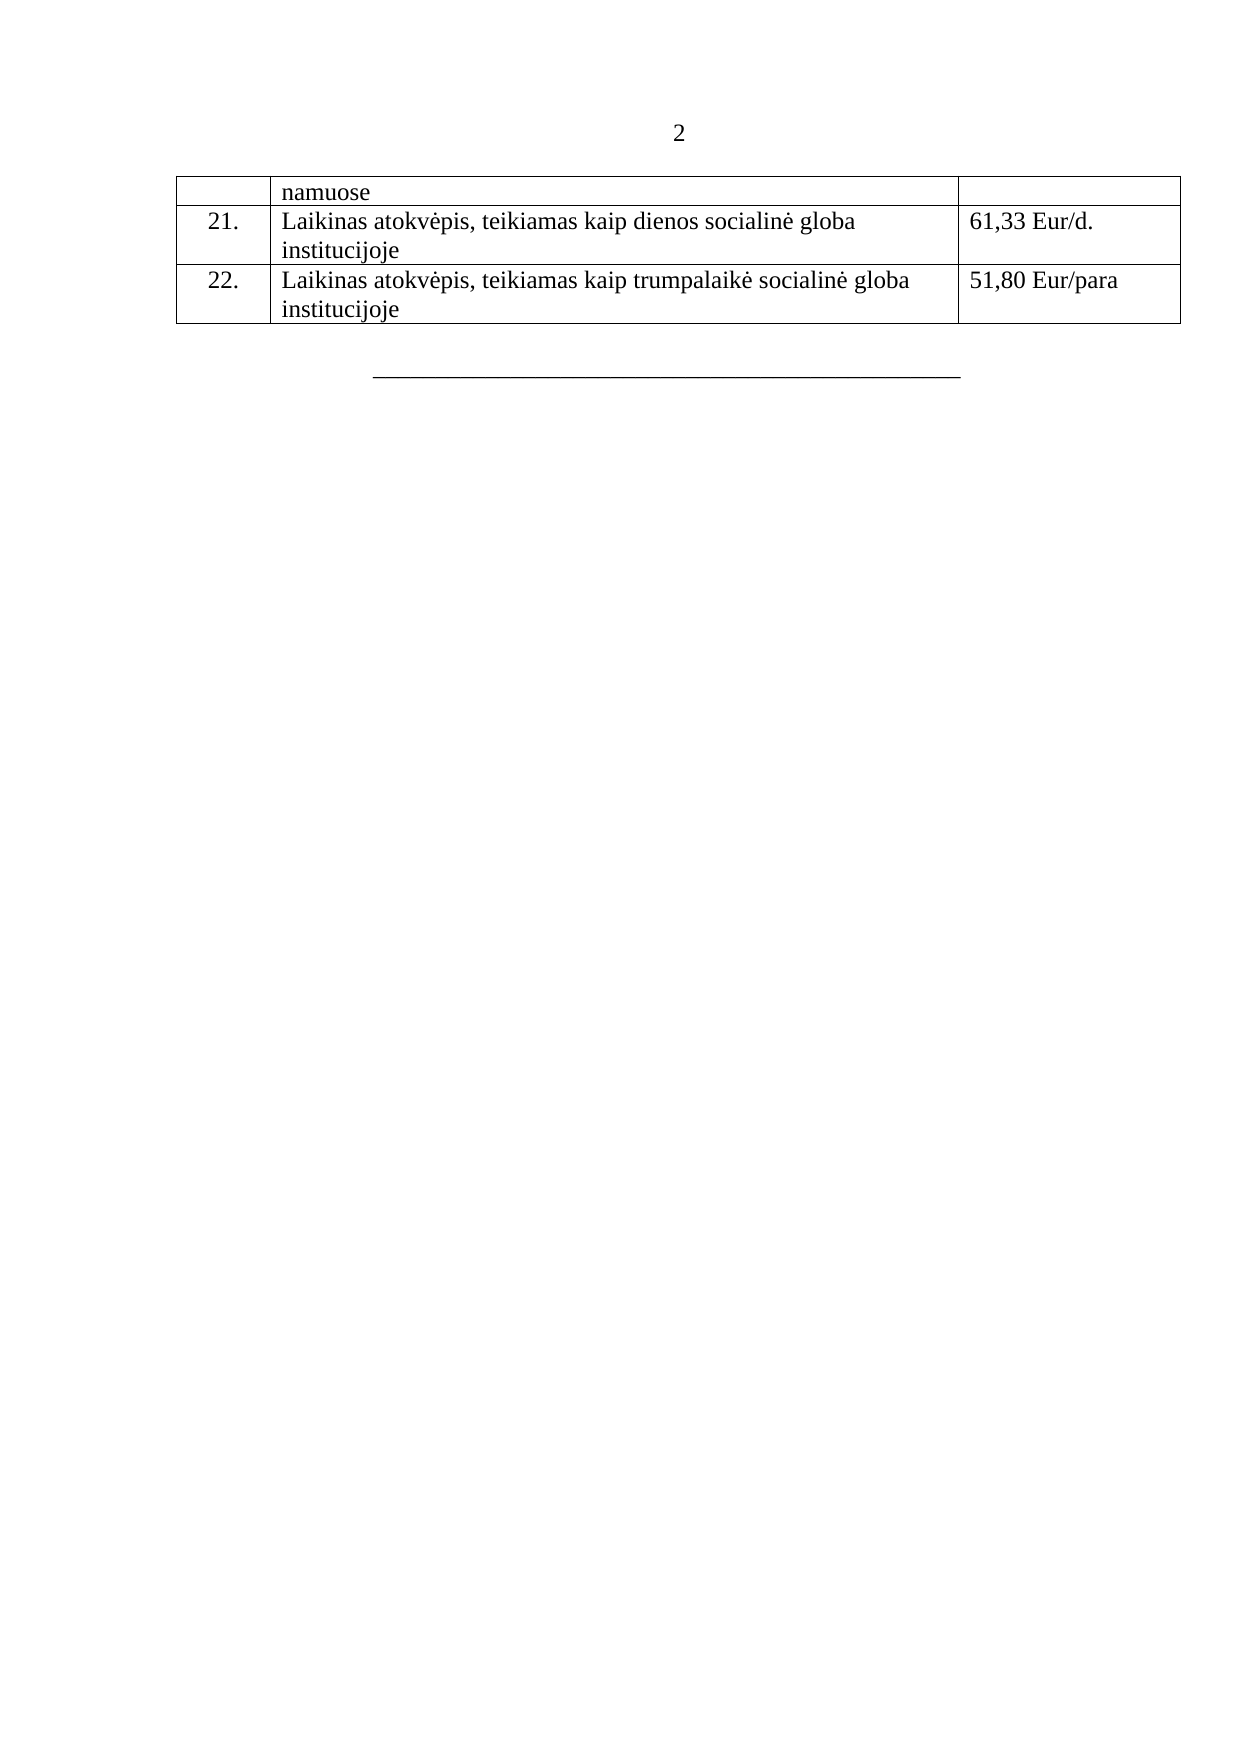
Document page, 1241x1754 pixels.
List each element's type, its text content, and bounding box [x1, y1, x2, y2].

table_cell 61,33 Eur/d. [959, 206, 1180, 264]
table_cell 51,80 Eur/para [959, 265, 1180, 322]
text _______________________________________________ [177, 352, 1181, 381]
table_cell Laikinas atokvėpis, teikiamas kaip trumpalaikė socialinė globa institucijoje [271, 265, 958, 322]
table_cell Laikinas atokvėpis, teikiamas kaip dienos socialinė globa institucijoje [271, 206, 958, 264]
table_cell [959, 177, 1180, 205]
table_cell [177, 177, 270, 205]
table_cell 22. [177, 265, 270, 322]
table_cell 21. [177, 206, 270, 264]
table_cell namuose [271, 177, 958, 205]
